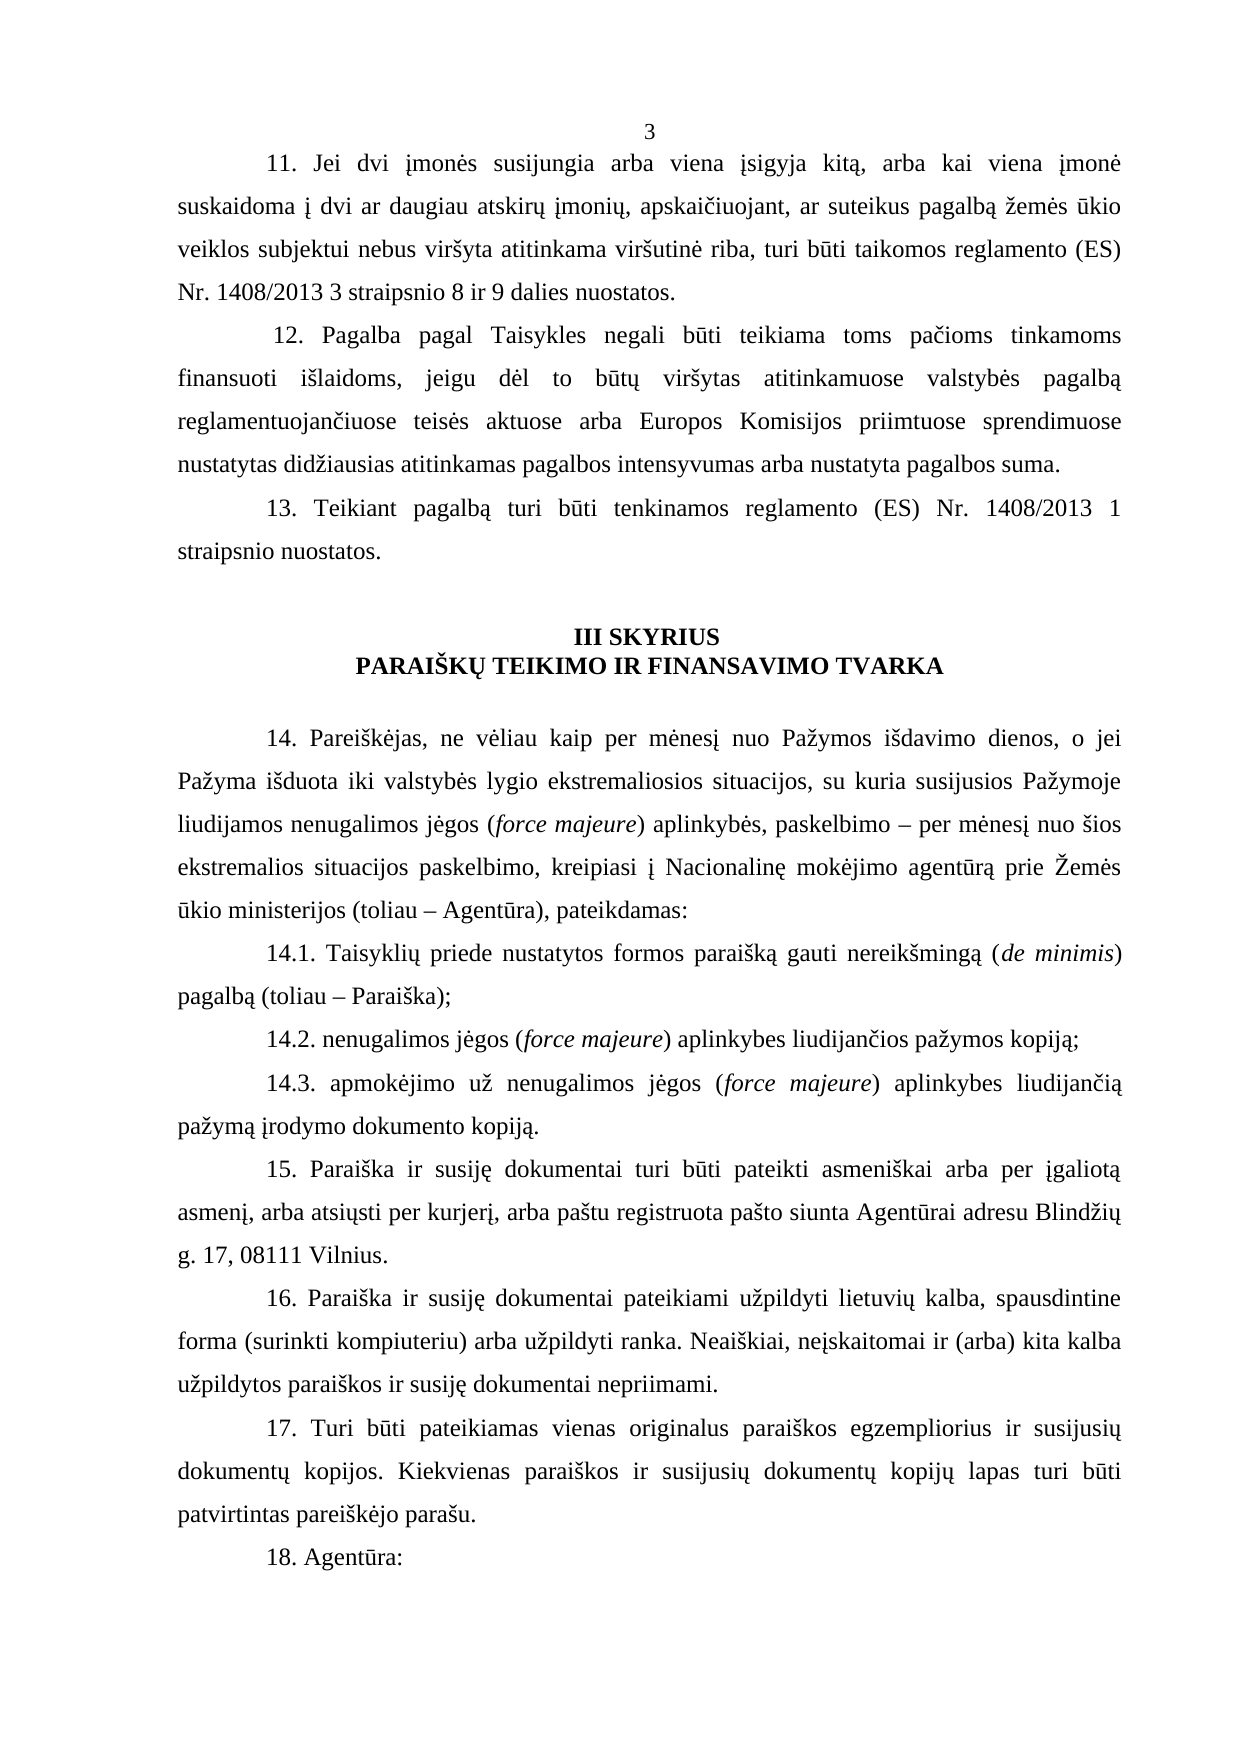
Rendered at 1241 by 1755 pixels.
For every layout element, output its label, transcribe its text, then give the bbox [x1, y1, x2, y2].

text 13. Teikiant pagalbą turi būti tenkinamos reglamento (ES) Nr. 1408/2013 1 straipsnio nuostatos. [177, 493, 1122, 564]
text 14.2. nenugalimos jėgos (force majeure) aplinkybes liudijančios pažymos kopiją; [177, 1024, 1122, 1053]
text 14.3. apmokėjimo už nenugalimos jėgos (force majeure) aplinkybes liudijančią pažymą įrodymo dokumento kopiją. [177, 1068, 1122, 1139]
text 15. Paraiška ir susiję dokumentai turi būti pateikti asmeniškai arba per įgaliotą asmenį, arba atsiųsti per kurjerį, arba paštu registruota pašto siunta Agentūrai adresu Blindžių g. 17, 08111 Vilnius. [177, 1154, 1122, 1269]
text 11. Jei dvi įmonės susijungia arba viena įsigyja kitą, arba kai viena įmonė suskaidoma į dvi ar daugiau atskirų įmonių, apskaičiuojant, ar suteikus pagalbą žemės ūkio veiklos subjektui nebus viršyta atitinkama viršutinė riba, turi būti taikomos reglamento (ES) Nr. 1408/2013 3 straipsnio 8 ir 9 dalies nuostatos. [177, 148, 1122, 306]
text 16. Paraiška ir susiję dokumentai pateikiami užpildyti lietuvių kalba, spausdintine forma (surinkti kompiuteriu) arba užpildyti ranka. Neaiškiai, neįskaitomai ir (arba) kita kalba užpildytos paraiškos ir susiję dokumentai nepriimami. [177, 1283, 1122, 1398]
text III SKYRIUS [177, 622, 1122, 651]
text 17. Turi būti pateikiamas vienas originalus paraiškos egzempliorius ir susijusių dokumentų kopijos. Kiekvienas paraiškos ir susijusių dokumentų kopijų lapas turi būti patvirtintas pareiškėjo parašu. [177, 1413, 1122, 1528]
text 18. Agentūra: [177, 1542, 1122, 1571]
text 14. Pareiškėjas, ne vėliau kaip per mėnesį nuo Pažymos išdavimo dienos, o jei Pažyma išduota iki valstybės lygio ekstremaliosios situacijos, su kuria susijusios Pažymoje liudijamos nenugalimos jėgos (force majeure) aplinkybės, paskelbimo – per mėnesį nuo šios ekstremalios situacijos paskelbimo, kreipiasi į Nacionalinę mokėjimo agentūrą prie Žemės ūkio ministerijos (toliau – Agentūra), pateikdamas: [177, 723, 1122, 924]
text PARAIŠKŲ TEIKIMO IR FINANSAVIMO TVARKA [177, 651, 1122, 679]
text 12. Pagalba pagal Taisykles negali būti teikiama toms pačioms tinkamoms finansuoti išlaidoms, jeigu dėl to būtų viršytas atitinkamuose valstybės pagalbą reglamentuojančiuose teisės aktuose arba Europos Komisijos priimtuose sprendimuose nustatytas didžiausias atitinkamas pagalbos intensyvumas arba nustatyta pagalbos suma. [177, 320, 1122, 478]
text 14.1. Taisyklių priede nustatytos formos paraišką gauti nereikšmingą (de minimis) pagalbą (toliau – Paraiška); [177, 938, 1122, 1010]
